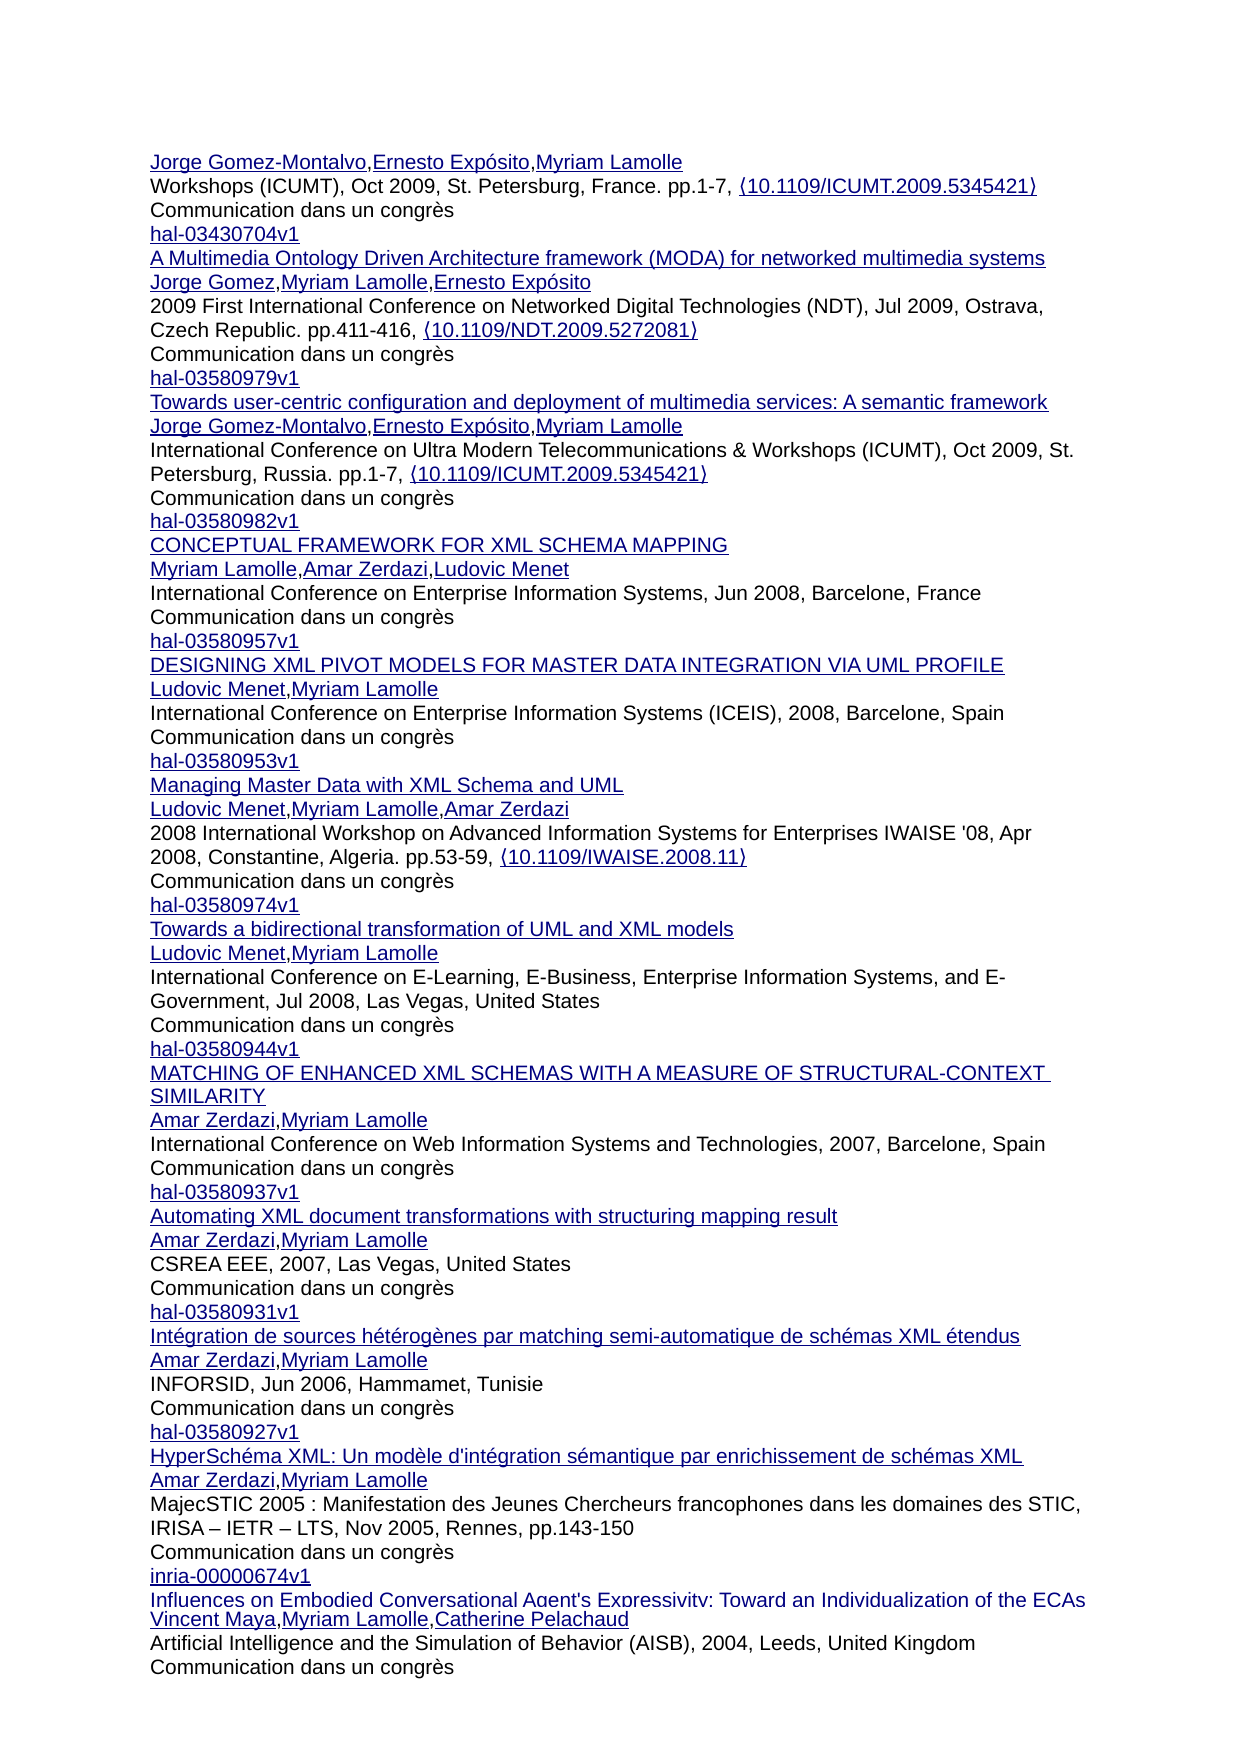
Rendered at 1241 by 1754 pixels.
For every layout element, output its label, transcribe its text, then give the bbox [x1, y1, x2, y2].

table_cell HyperSchéma XML: Un modèle d'intégration sémantique par enrichissement de schémas XML Amar Zerdazi,Myriam Lamolle MajecSTIC 2005 : Manifestation des Jeunes Chercheurs francophones dans les domaines des STIC, IRISA – IETR – LTS, Nov 2005, Rennes, pp.143-150 Communication dans un congrès inria-00000674v1 [150, 1444, 1090, 1587]
table_cell Influences on Embodied Conversational Agent's Expressivity: Toward an Individualization of the ECAs Vincent Maya,Myriam Lamolle,Catherine Pelachaud Artificial Intelligence and the Simulation of Behavior (AISB), 2004, Leeds, United Kingdom Communication dans un congrès [150, 1588, 1090, 1679]
table_cell Towards user-centric configuration and deployment of multimedia services: A semantic framework Jorge Gomez-Montalvo,Ernesto Expósito,Myriam Lamolle International Conference on Ultra Modern Telecommunications & Workshops (ICUMT), Oct 2009, St. Petersburg, Russia. pp.1-7, ⟨10.1109/ICUMT.2009.5345421⟩ Communication dans un congrès hal-03580982v1 [150, 390, 1090, 533]
table_cell MATCHING OF ENHANCED XML SCHEMAS WITH A MEASURE OF STRUCTURAL-CONTEXT SIMILARITY Amar Zerdazi,Myriam Lamolle International Conference on Web Information Systems and Technologies, 2007, Barcelone, Spain Communication dans un congrès hal-03580937v1 [150, 1060, 1090, 1204]
table_cell Jorge Gomez-Montalvo,Ernesto Expósito,Myriam Lamolle Workshops (ICUMT), Oct 2009, St. Petersburg, France. pp.1-7, ⟨10.1109/ICUMT.2009.5345421⟩ Communication dans un congrès hal-03430704v1 [150, 150, 1090, 246]
table_cell A Multimedia Ontology Driven Architecture framework (MODA) for networked multimedia systems Jorge Gomez,Myriam Lamolle,Ernesto Expósito 2009 First International Conference on Networked Digital Technologies (NDT), Jul 2009, Ostrava, Czech Republic. pp.411-416, ⟨10.1109/NDT.2009.5272081⟩ Communication dans un congrès hal-03580979v1 [150, 246, 1090, 389]
table_cell CONCEPTUAL FRAMEWORK FOR XML SCHEMA MAPPING Myriam Lamolle,Amar Zerdazi,Ludovic Menet International Conference on Enterprise Information Systems, Jun 2008, Barcelone, France Communication dans un congrès hal-03580957v1 [150, 533, 1090, 653]
table_cell Intégration de sources hétérogènes par matching semi-automatique de schémas XML étendus Amar Zerdazi,Myriam Lamolle INFORSID, Jun 2006, Hammamet, Tunisie Communication dans un congrès hal-03580927v1 [150, 1324, 1090, 1444]
table_cell Towards a bidirectional transformation of UML and XML models Ludovic Menet,Myriam Lamolle International Conference on E-Learning, E-Business, Enterprise Information Systems, and E-Government, Jul 2008, Las Vegas, United States Communication dans un congrès hal-03580944v1 [150, 917, 1090, 1060]
table_cell Automating XML document transformations with structuring mapping result Amar Zerdazi,Myriam Lamolle CSREA EEE, 2007, Las Vegas, United States Communication dans un congrès hal-03580931v1 [150, 1204, 1090, 1324]
table_cell Managing Master Data with XML Schema and UML Ludovic Menet,Myriam Lamolle,Amar Zerdazi 2008 International Workshop on Advanced Information Systems for Enterprises IWAISE '08, Apr 2008, Constantine, Algeria. pp.53-59, ⟨10.1109/IWAISE.2008.11⟩ Communication dans un congrès hal-03580974v1 [150, 773, 1090, 917]
table_cell DESIGNING XML PIVOT MODELS FOR MASTER DATA INTEGRATION VIA UML PROFILE Ludovic Menet,Myriam Lamolle International Conference on Enterprise Information Systems (ICEIS), 2008, Barcelone, Spain Communication dans un congrès hal-03580953v1 [150, 653, 1090, 773]
